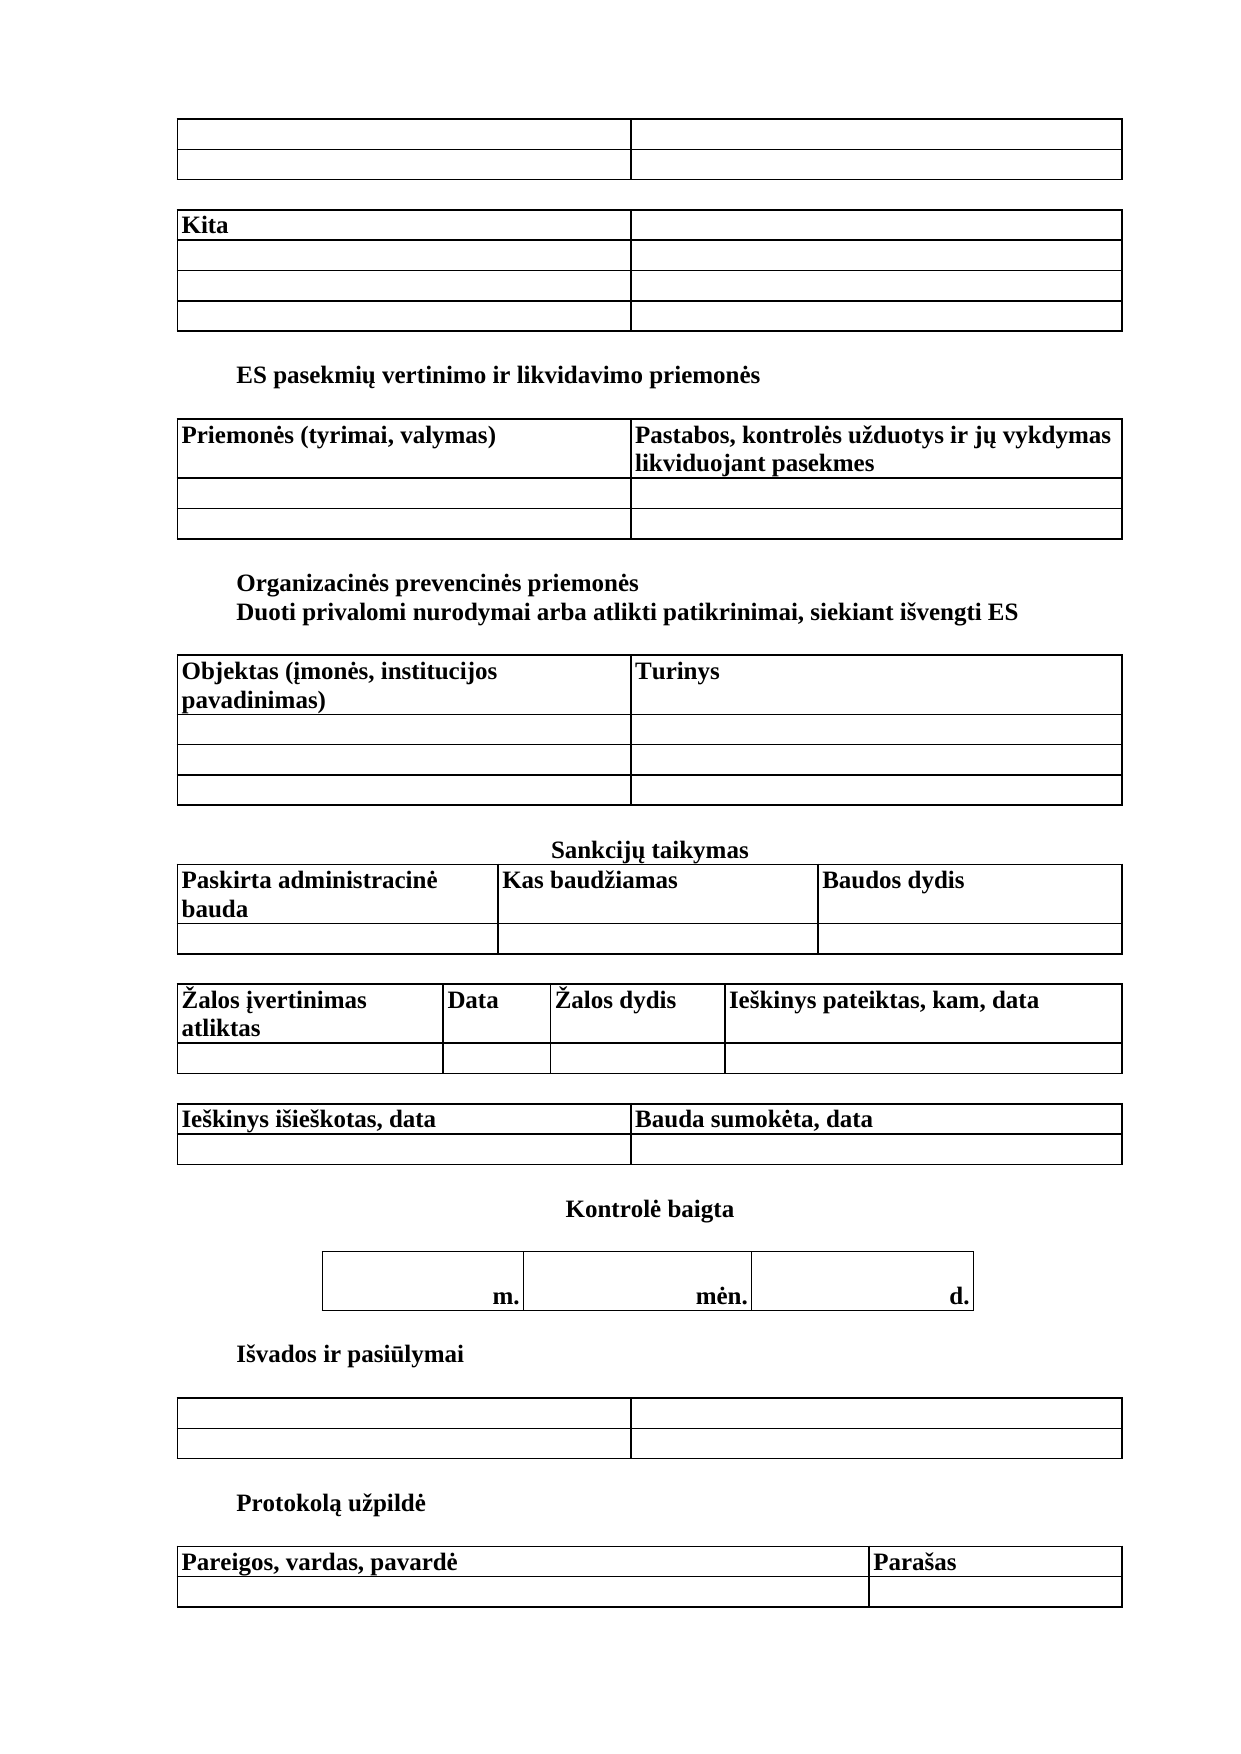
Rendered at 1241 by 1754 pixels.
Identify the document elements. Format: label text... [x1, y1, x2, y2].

text ES pasekmių vertinimo ir likvidavimo priemonės [177, 361, 1122, 389]
table_cell [178, 1429, 630, 1458]
text Sankcijų taikymas [177, 835, 1122, 863]
table_cell [178, 509, 630, 538]
table_cell [632, 776, 1121, 804]
table_header Data [444, 985, 550, 1042]
table_header Pareigos, vardas, pavardė [178, 1547, 868, 1576]
table_cell [632, 241, 1121, 270]
text Kontrolė baigta [177, 1194, 1122, 1222]
table_header [974, 1251, 1122, 1281]
table_header Paskirta administracinė bauda [178, 865, 497, 922]
table_cell [632, 715, 1121, 744]
table_cell d. [752, 1281, 973, 1310]
table_cell [178, 715, 630, 744]
table_header Ieškinys pateiktas, kam, data [726, 985, 1121, 1042]
table_cell [178, 776, 630, 804]
table_header Bauda sumokėta, data [632, 1105, 1121, 1133]
table_cell [178, 924, 497, 953]
table_cell [726, 1044, 1121, 1072]
table_cell [178, 241, 630, 270]
table_header [323, 1252, 523, 1281]
table_cell m. [323, 1281, 523, 1310]
table_header [632, 211, 1121, 239]
table_cell [178, 271, 630, 300]
table_header [524, 1252, 751, 1281]
table_header Kas baudžiamas [499, 865, 817, 922]
table_header Objektas (įmonės, institucijos pavadinimas) [178, 656, 630, 713]
table_cell [632, 302, 1121, 330]
table_header [177, 1251, 322, 1281]
table_cell [632, 1429, 1121, 1458]
text Organizacinės prevencinės priemonės [177, 568, 1122, 597]
table_cell [632, 271, 1121, 300]
table_header Pastabos, kontrolės užduotys ir jų vykdymas likviduojant pasekmes [632, 420, 1121, 477]
table_cell [632, 1135, 1121, 1163]
table_header Priemonės (tyrimai, valymas) [178, 420, 630, 477]
table_cell mėn. [524, 1281, 751, 1310]
table_header [178, 1399, 630, 1427]
table_cell [178, 302, 630, 330]
table_header Žalos įvertinimas atliktas [178, 985, 442, 1042]
table_header Turinys [632, 656, 1121, 713]
table_cell [178, 120, 630, 148]
text Protokolą užpildė [177, 1488, 1122, 1517]
table_cell [632, 509, 1121, 538]
table_header Kita [178, 211, 630, 239]
table_header Žalos dydis [551, 985, 724, 1042]
table_cell [974, 1281, 1122, 1310]
table_header [752, 1252, 973, 1281]
table_cell [819, 924, 1121, 953]
table_cell [177, 1281, 322, 1310]
table_cell [632, 479, 1121, 507]
table_cell [178, 1044, 442, 1072]
table_cell [178, 1577, 868, 1606]
table_header Parašas [870, 1547, 1121, 1576]
text Duoti privalomi nurodymai arba atlikti patikrinimai, siekiant išvengti ES [177, 597, 1122, 626]
table_cell [178, 745, 630, 774]
text Išvados ir pasiūlymai [177, 1339, 1122, 1368]
table_cell [632, 150, 1121, 179]
table_cell [551, 1044, 724, 1072]
table_header Baudos dydis [819, 865, 1121, 922]
table_cell [178, 479, 630, 507]
table_header [632, 1399, 1121, 1427]
table_cell [632, 745, 1121, 774]
table_header Ieškinys išieškotas, data [178, 1105, 630, 1133]
table_cell [178, 150, 630, 179]
table_cell [499, 924, 817, 953]
table_cell [870, 1577, 1121, 1606]
table_cell [178, 1135, 630, 1163]
table_cell [444, 1044, 550, 1072]
table_cell [632, 120, 1121, 148]
